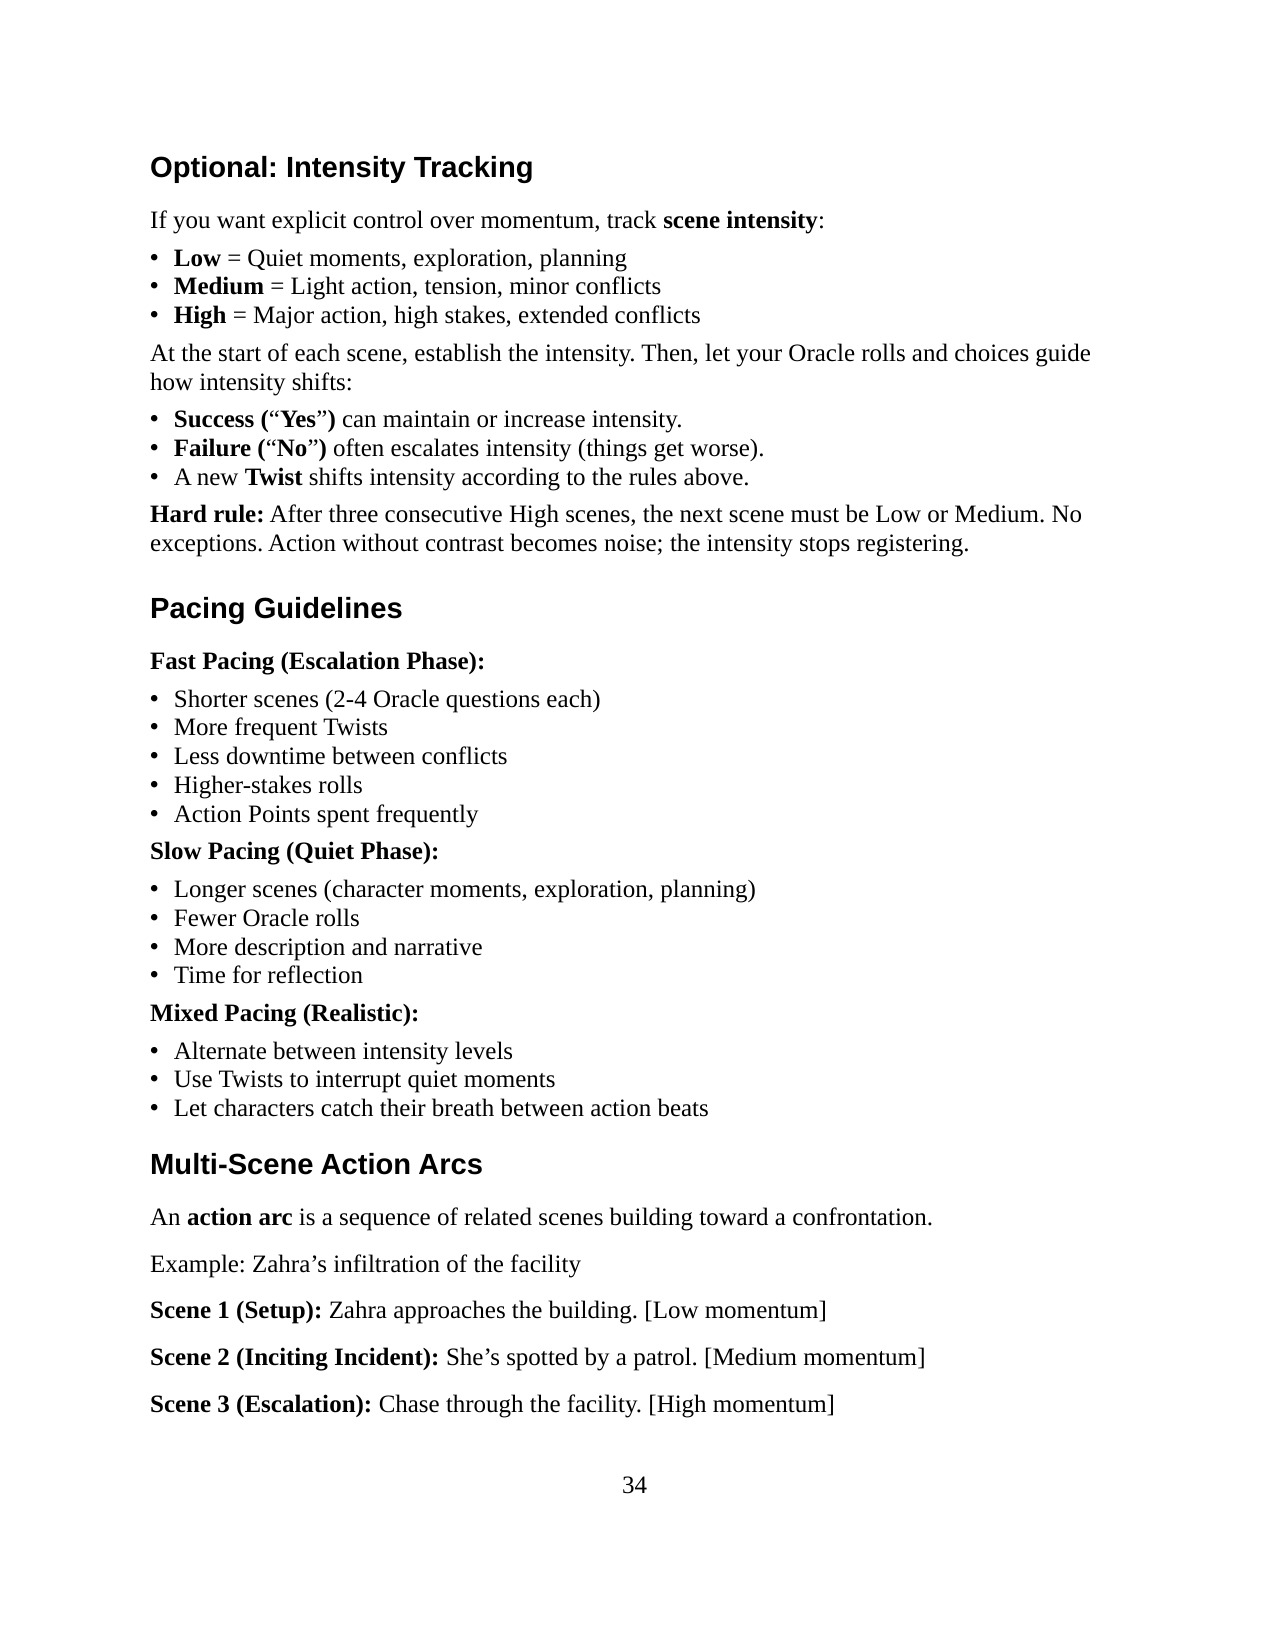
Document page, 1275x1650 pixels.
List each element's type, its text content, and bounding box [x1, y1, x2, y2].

list Let characters catch their breath between action beats [150, 1093, 1125, 1122]
text Hard rule: After three consecutive High scenes, the next scene must be Low or Medium. No exceptions. Action without contrast becomes noise; the intensity stops registering. [150, 499, 1125, 557]
subtitle Pacing Guidelines [150, 591, 1125, 624]
text At the start of each scene, establish the intensity. Then, let your Oracle rolls and choices guide how intensity shifts: [150, 338, 1125, 395]
list Alternate between intensity levels [150, 1036, 1125, 1064]
list Use Twists to interrupt quiet moments [150, 1064, 1125, 1093]
list Fewer Oracle rolls [150, 903, 1125, 932]
list Medium = Light action, tension, minor conflicts [150, 271, 1125, 300]
list Longer scenes (character moments, exploration, planning) [150, 874, 1125, 903]
list A new Twist shifts intensity according to the rules above. [150, 462, 1125, 491]
text Example: Zahra’s infiltration of the facility [150, 1249, 1125, 1277]
list Shorter scenes (2-4 Oracle questions each) [150, 684, 1125, 712]
subtitle Optional: Intensity Tracking [150, 150, 1125, 183]
list High = Major action, high stakes, extended conflicts [150, 300, 1125, 329]
text If you want explicit control over momentum, track scene intensity: [150, 205, 1125, 234]
text Mixed Pacing (Realistic): [150, 998, 1125, 1027]
text Scene 3 (Escalation): Chase through the facility. [High momentum] [150, 1389, 1125, 1417]
list Low = Quiet moments, exploration, planning [150, 243, 1125, 271]
list Action Points spent frequently [150, 799, 1125, 827]
text Fast Pacing (Escalation Phase): [150, 646, 1125, 675]
list Less downtime between conflicts [150, 741, 1125, 770]
text Scene 2 (Inciting Incident): She’s spotted by a patrol. [Medium momentum] [150, 1342, 1125, 1371]
list Time for reflection [150, 960, 1125, 989]
list Success (“Yes”) can maintain or increase intensity. [150, 404, 1125, 433]
text Slow Pacing (Quiet Phase): [150, 836, 1125, 865]
list More frequent Twists [150, 712, 1125, 741]
list Higher-stakes rolls [150, 770, 1125, 799]
subtitle Multi-Scene Action Arcs [150, 1147, 1125, 1181]
text Scene 1 (Setup): Zahra approaches the building. [Low momentum] [150, 1295, 1125, 1324]
text An action arc is a sequence of related scenes building toward a confrontation. [150, 1202, 1125, 1231]
list More description and narrative [150, 932, 1125, 960]
list Failure (“No”) often escalates intensity (things get worse). [150, 433, 1125, 462]
